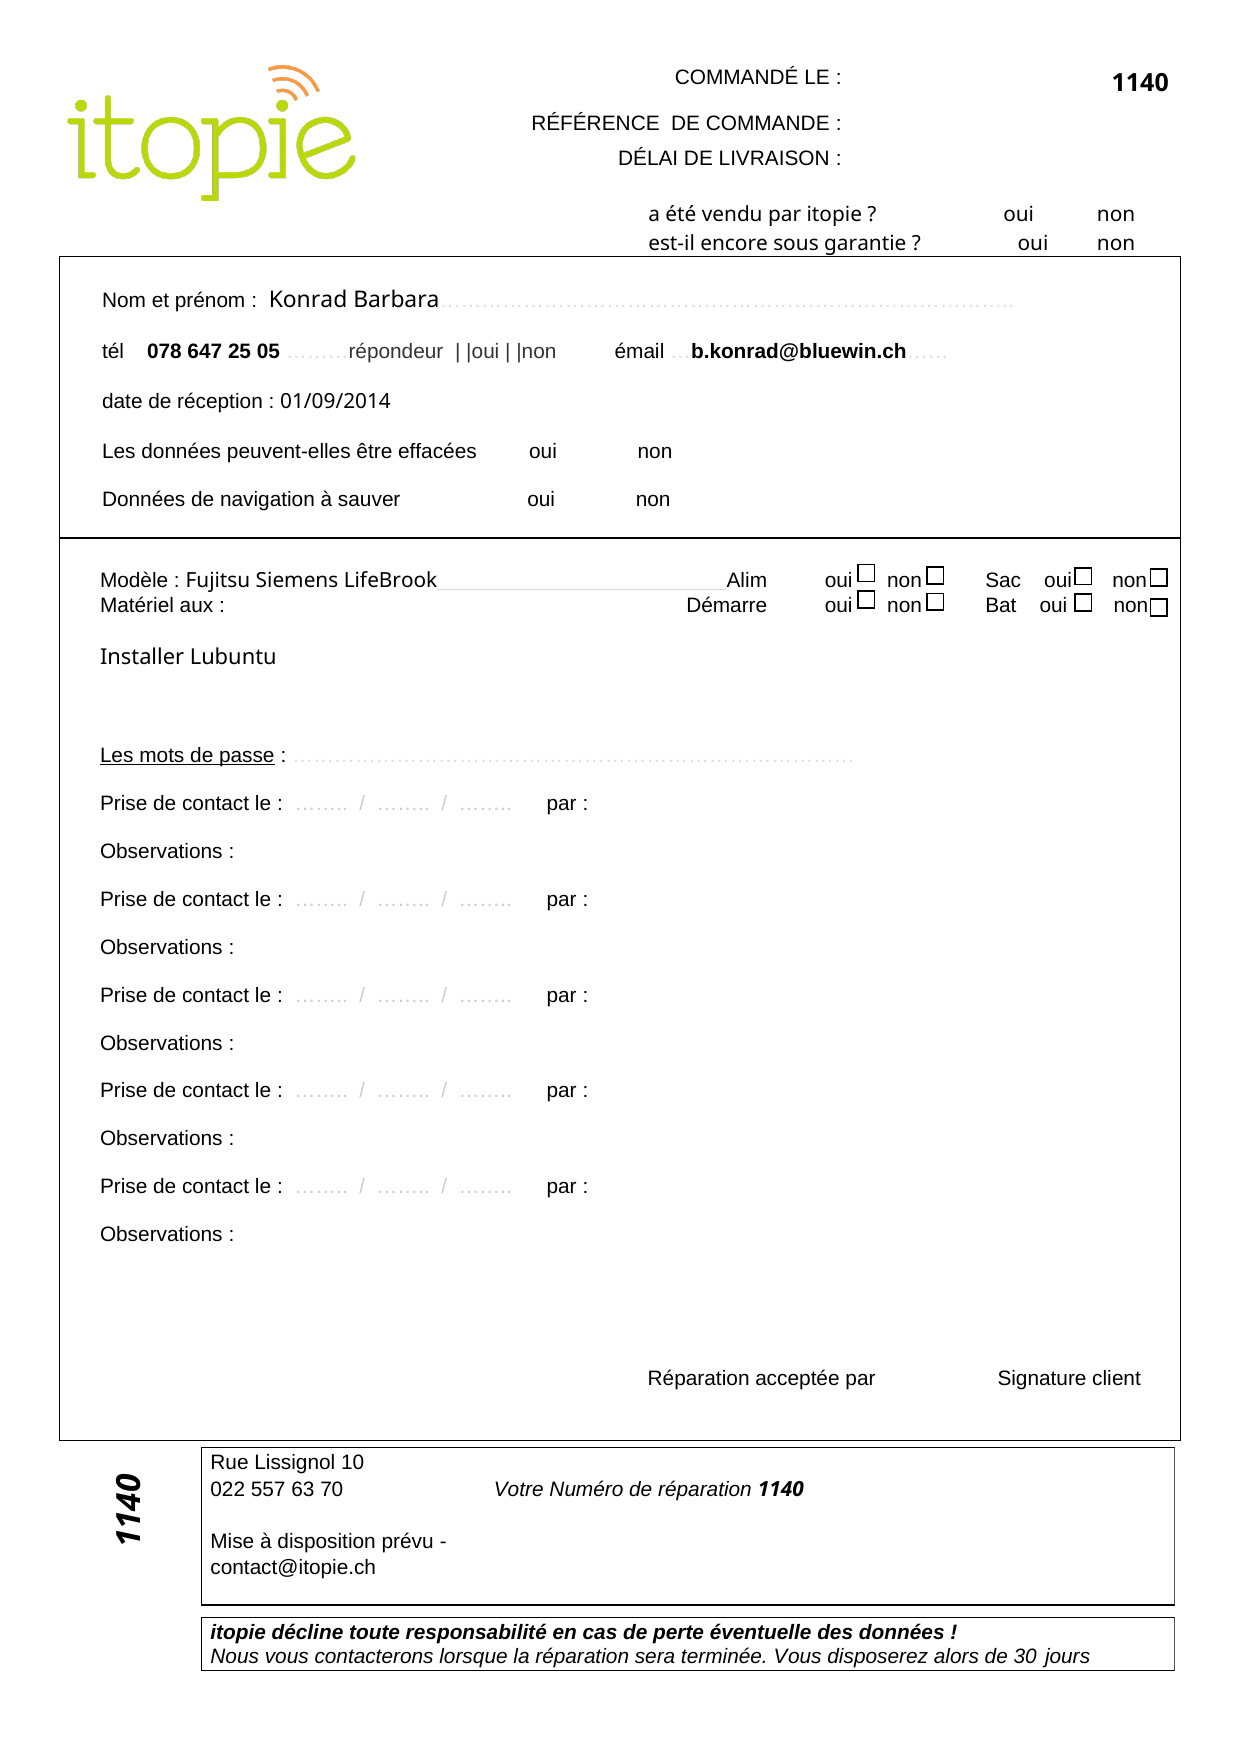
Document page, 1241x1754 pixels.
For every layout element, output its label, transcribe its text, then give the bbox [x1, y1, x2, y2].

text Modèle : Fujitsu Siemens LifeBrook Alim oui non Sac oui non [879, 562, 925, 590]
text Observations : [60, 1219, 1180, 1246]
text Prise de contact le : …….. / …….. / …….. par : [60, 883, 1180, 911]
text Modèle : Fujitsu Siemens LifeBrook Alim oui non Sac oui non [948, 562, 1180, 590]
text Prise de contact le : …….. / …….. / …….. par : [60, 1075, 1180, 1102]
text Observations : [60, 1123, 1180, 1150]
text Prise de contact le : …….. / …….. / …….. par : [60, 788, 1180, 815]
text Données de navigation à sauver oui non [60, 484, 1180, 511]
text date de réception : 01/09/2014 [60, 383, 1180, 415]
text Les données peuvent-elles être effacées oui non [60, 436, 1180, 463]
text Matériel aux : Démarre oui non Bat oui non [60, 590, 1180, 617]
table_cell RÉFÉRENCE DE COMMANDE : [490, 105, 847, 140]
picture [67, 65, 356, 201]
text Prise de contact le : …….. / …….. / …….. par : [60, 979, 1180, 1006]
text est-il encore sous garantie ? oui non [59, 228, 1181, 256]
table_cell [847, 140, 1180, 175]
text Installer Lubuntu [60, 638, 1180, 671]
text Observations : [60, 1027, 1180, 1054]
text Observations : [60, 836, 1180, 863]
table_cell itopie décline toute responsabilité en cas de perte éventuelle des données ! Nous vous contacterons lorsque la réparation sera terminée. Vous disposerez alors de 30 jours [195, 1611, 1180, 1677]
table_header COMMANDÉ LE : [490, 59, 847, 104]
text Modèle : Fujitsu Siemens LifeBrook Alim oui non Sac oui non [60, 562, 856, 590]
text Réparation acceptée par Signature client [60, 1363, 1180, 1390]
table_cell [847, 105, 1180, 140]
table_header 1140 [847, 59, 1180, 104]
table_header 1140 [59, 1441, 195, 1677]
text Les mots de passe : ……………………………………………………………………… [60, 740, 1180, 767]
text Observations : [60, 931, 1180, 958]
text Prise de contact le : …….. / …….. / …….. par : [60, 1171, 1180, 1198]
text a été vendu par itopie ? oui non [59, 199, 1181, 228]
text tél 078 647 25 05 ………répondeur | |oui | |non émail …b.konrad@bluewin.ch…… [60, 335, 1180, 362]
text Nom et prénom : Konrad Barbara……………………………………………………………………….. [60, 280, 1180, 314]
table_header Rue Lissignol 10 022 557 63 70 Votre Numéro de réparation 1140 Mise à disposition prévu - contact@itopie.ch [195, 1441, 1180, 1611]
table_cell DÉLAI DE LIVRAISON : [490, 140, 847, 175]
